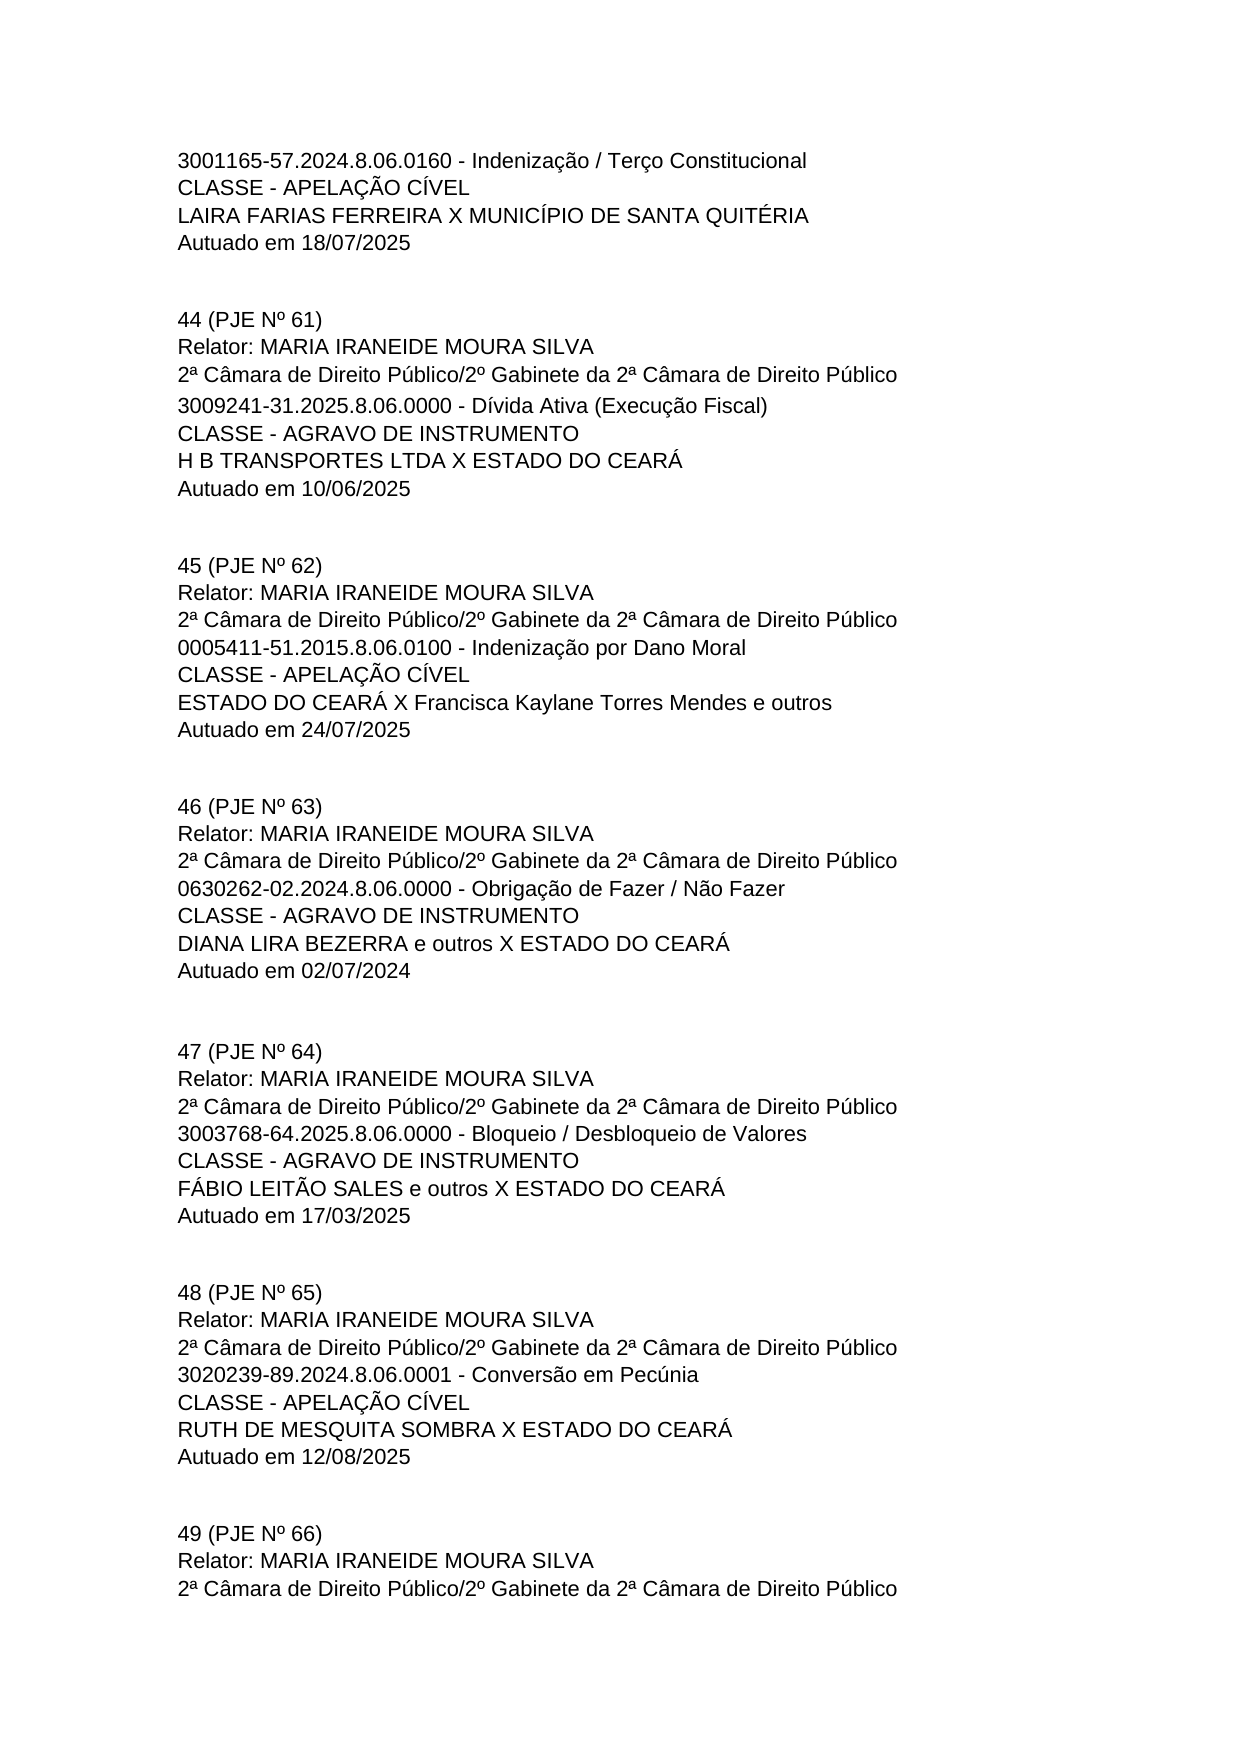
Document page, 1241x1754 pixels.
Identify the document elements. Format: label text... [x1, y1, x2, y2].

text Relator: MARIA IRANEIDE MOURA SILVA [177, 1307, 1063, 1333]
text 46 (PJE Nº 63) [177, 794, 1063, 819]
text 2ª Câmara de Direito Público/2º Gabinete da 2ª Câmara de Direito Público [177, 607, 1063, 632]
subtitle 0005411-51.2015.8.06.0100 - Indenização por Dano Moral [177, 634, 1063, 660]
text Relator: MARIA IRANEIDE MOURA SILVA [177, 1548, 1063, 1574]
text CLASSE - APELAÇÃO CÍVEL LAIRA FARIAS FERREIRA X MUNICÍPIO DE SANTA QUITÉRIA [177, 175, 1063, 228]
text 2ª Câmara de Direito Público/2º Gabinete da 2ª Câmara de Direito Público [177, 1093, 1063, 1119]
text CLASSE - AGRAVO DE INSTRUMENTO DIANA LIRA BEZERRA e outros X ESTADO DO CEARÁ [177, 903, 1063, 956]
subtitle 0630262-02.2024.8.06.0000 - Obrigação de Fazer / Não Fazer [177, 876, 1063, 901]
text Autuado em 17/03/2025 [177, 1203, 1063, 1228]
text Autuado em 24/07/2025 [177, 717, 1063, 742]
text 48 (PJE Nº 65) [177, 1280, 1063, 1305]
text CLASSE - APELAÇÃO CÍVEL ESTADO DO CEARÁ X Francisca Kaylane Torres Mendes e outros [177, 662, 1063, 714]
text Autuado em 10/06/2025 [177, 476, 1063, 501]
text CLASSE - APELAÇÃO CÍVEL RUTH DE MESQUITA SOMBRA X ESTADO DO CEARÁ [177, 1389, 1063, 1442]
subtitle 3009241-31.2025.8.06.0000 - Dívida Ativa (Execução Fiscal) [177, 393, 1063, 419]
text Relator: MARIA IRANEIDE MOURA SILVA [177, 580, 1063, 605]
text 45 (PJE Nº 62) [177, 553, 1063, 578]
text 2ª Câmara de Direito Público/2º Gabinete da 2ª Câmara de Direito Público [177, 1334, 1063, 1360]
text 2ª Câmara de Direito Público/2º Gabinete da 2ª Câmara de Direito Público [177, 848, 1063, 873]
text Relator: MARIA IRANEIDE MOURA SILVA [177, 1066, 1063, 1092]
text Autuado em 18/07/2025 [177, 230, 1063, 255]
text Relator: MARIA IRANEIDE MOURA SILVA [177, 821, 1063, 846]
subtitle 3020239-89.2024.8.06.0001 - Conversão em Pecúnia [177, 1362, 1063, 1387]
text CLASSE - AGRAVO DE INSTRUMENTO FÁBIO LEITÃO SALES e outros X ESTADO DO CEARÁ [177, 1148, 1063, 1201]
text CLASSE - AGRAVO DE INSTRUMENTO H B TRANSPORTES LTDA X ESTADO DO CEARÁ [177, 421, 1063, 473]
text 47 (PJE Nº 64) [177, 1039, 1063, 1064]
text 44 (PJE Nº 61) [177, 307, 1063, 332]
text Autuado em 02/07/2024 [177, 958, 1063, 983]
text Autuado em 12/08/2025 [177, 1444, 1063, 1469]
text Relator: MARIA IRANEIDE MOURA SILVA [177, 334, 1063, 359]
text 49 (PJE Nº 66) [177, 1521, 1063, 1546]
text 2ª Câmara de Direito Público/2º Gabinete da 2ª Câmara de Direito Público [177, 1576, 1063, 1601]
text 2ª Câmara de Direito Público/2º Gabinete da 2ª Câmara de Direito Público [177, 361, 1063, 387]
subtitle 3003768-64.2025.8.06.0000 - Bloqueio / Desbloqueio de Valores [177, 1121, 1063, 1146]
subtitle 3001165-57.2024.8.06.0160 - Indenização / Terço Constitucional [177, 148, 1063, 173]
